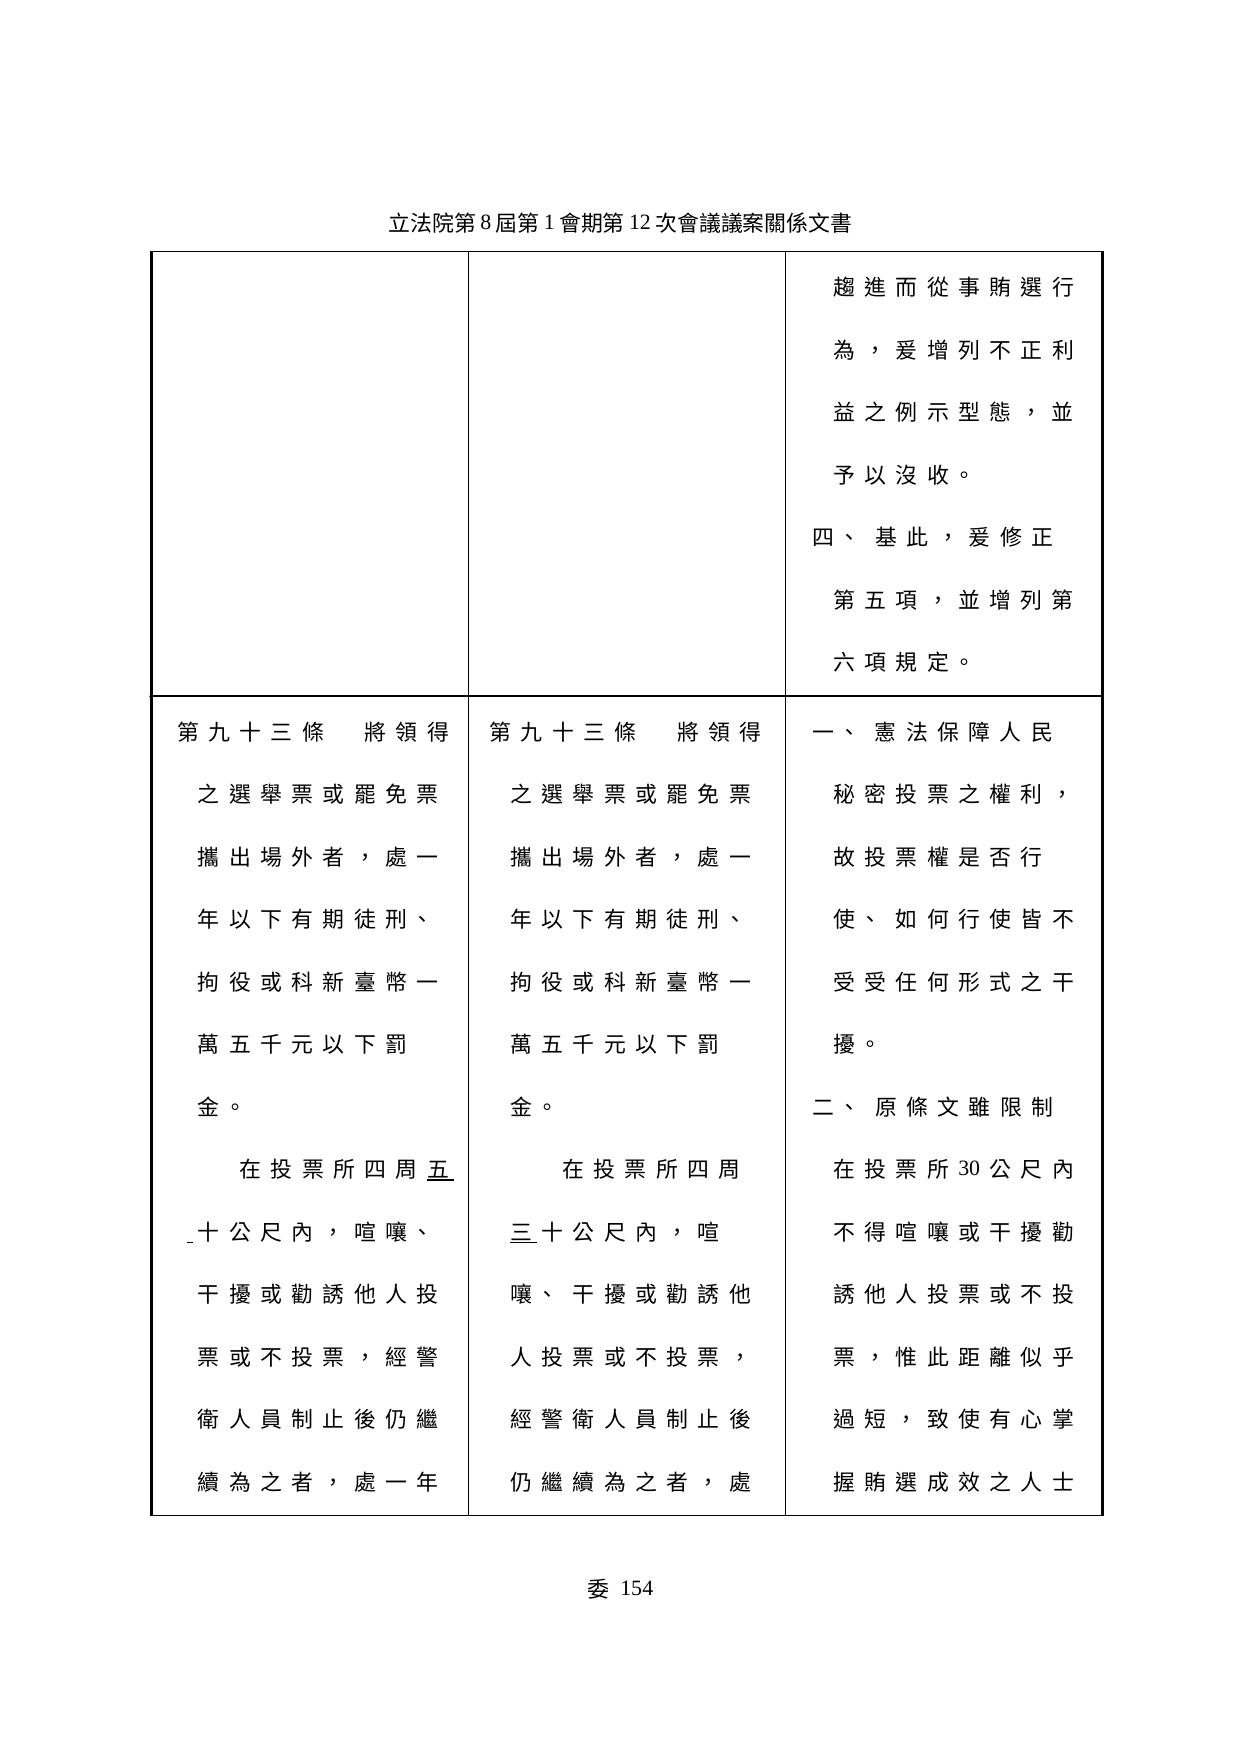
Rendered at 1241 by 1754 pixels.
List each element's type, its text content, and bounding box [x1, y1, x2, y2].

table_cell 第九十三條 將領得之選舉票或罷免票攜出場外者，處一年以下有期徒刑、拘役或科新臺幣一萬五千元以下罰金。 在投票所四周三十公尺內，喧嚷、干擾或勸誘他人投票或不投票，經警衛人員制止後仍繼續為之者，處 [469, 697, 785, 1514]
table_cell 趨進而從事賄選行為，爰增列不正利益之例示型態，並予以沒收。 四、基此，爰修正第五項，並增列第六項規定。 [786, 252, 1101, 695]
table_cell [153, 252, 468, 695]
table_cell 一、憲法保障人民秘密投票之權利，故投票權是否行使、如何行使皆不受受任何形式之干擾。 二、原條文雖限制在投票所30公尺內不得喧嚷或干擾勸誘他人投票或不投票，惟此距離似乎過短，致使有心掌握賄選成效之人士 [786, 697, 1101, 1514]
table_cell 第九十三條 將領得之選舉票或罷免票攜出場外者，處一年以下有期徒刑、拘役或科新臺幣一萬五千元以下罰金。 在投票所四周五十公尺內，喧嚷、干擾或勸誘他人投票或不投票，經警衛人員制止後仍繼續為之者，處一年 [153, 697, 468, 1514]
table_cell [469, 252, 785, 695]
